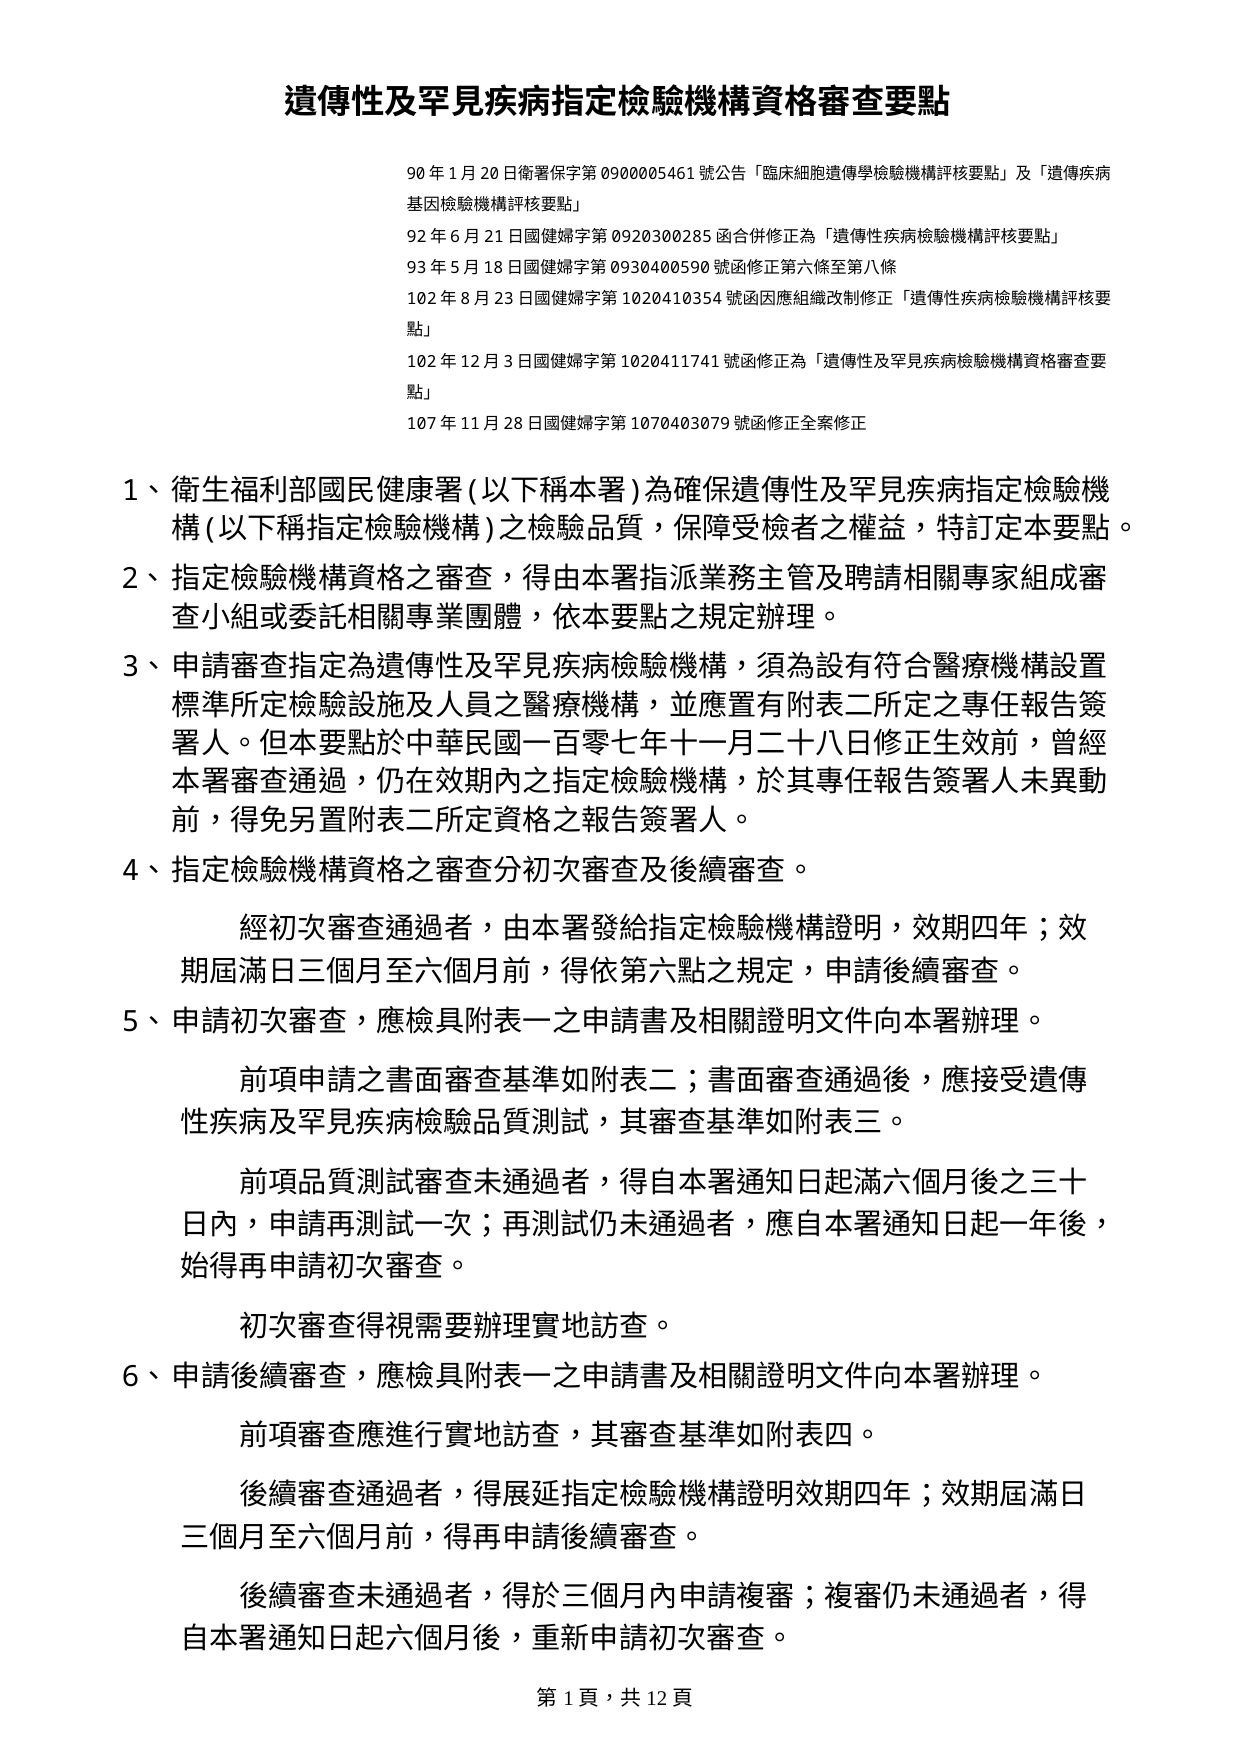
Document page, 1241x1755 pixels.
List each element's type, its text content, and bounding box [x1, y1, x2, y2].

text 102年12月3日國健婦字第1020411741號函修正為「遺傳性及罕見疾病檢驗機構資格審查要點」 [406, 342, 1128, 404]
text 93年5月18日國健婦字第0930400590號函修正第六條至第八條 [406, 248, 1128, 279]
text 前項審查應進行實地訪查，其審查基準如附表四。 [180, 1411, 1112, 1454]
text 92年6月21日國健婦字第0920300285函合併修正為「遺傳性疾病檢驗機構評核要點」 [406, 217, 1128, 248]
text 前項品質測試審查未通過者，得自本署通知日起滿六個月後之三十日內，申請再測試一次；再測試仍未通過者，應自本署通知日起一年後，始得再申請初次審查。 [180, 1158, 1112, 1285]
list 指定檢驗機構資格之審查，得由本署指派業務主管及聘請相關專家組成審查小組或委託相關專業團體，依本要點之規定辦理。 [122, 558, 1128, 635]
text 經初次審查通過者，由本署發給指定檢驗機構證明，效期四年；效期屆滿日三個月至六個月前，得依第六點之規定，申請後續審查。 [180, 905, 1112, 989]
list 申請後續審查，應檢具附表一之申請書及相關證明文件向本署辦理。 [122, 1356, 1128, 1394]
text 102年8月23日國健婦字第1020410354號函因應組織改制修正「遺傳性疾病檢驗機構評核要點」 [406, 279, 1128, 342]
list 申請初次審查，應檢具附表一之申請書及相關證明文件向本署辦理。 [122, 1001, 1128, 1039]
list 衛生福利部國民健康署(以下稱本署)為確保遺傳性及罕見疾病指定檢驗機構(以下稱指定檢驗機構)之檢驗品質，保障受檢者之權益，特訂定本要點。 [122, 470, 1128, 547]
text 後續審查通過者，得展延指定檢驗機構證明效期四年；效期屆滿日三個月至六個月前，得再申請後續審查。 [180, 1471, 1112, 1556]
text 後續審查未通過者，得於三個月內申請複審；複審仍未通過者，得自本署通知日起六個月後，重新申請初次審查。 [180, 1573, 1112, 1657]
text 107年11月28日國健婦字第1070403079號函修正全案修正 [406, 404, 1128, 436]
text 前項申請之書面審查基準如附表二；書面審查通過後，應接受遺傳性疾病及罕見疾病檢驗品質測試，其審查基準如附表三。 [180, 1056, 1112, 1141]
text 初次審查得視需要辦理實地訪查。 [180, 1302, 1112, 1344]
text 90年1月20日衛署保字第0900005461號公告「臨床細胞遺傳學檢驗機構評核要點」及「遺傳疾病 基因檢驗機構評核要點」 [406, 154, 1128, 217]
text 遺傳性及罕見疾病指定檢驗機構資格審查要點 [106, 75, 1128, 123]
list 指定檢驗機構資格之審查分初次審查及後續審查。 [122, 849, 1128, 888]
list 申請審查指定為遺傳性及罕見疾病檢驗機構，須為設有符合醫療機構設置標準所定檢驗設施及人員之醫療機構，並應置有附表二所定之專任報告簽署人。但本要點於中華民國一百零七年十一月二十八日修正生效前，曾經本署審查通過，仍在效期內之指定檢驗機構，於其專任報告簽署人未異動前，得免另置附表二所定資格之報告簽署人。 [122, 646, 1128, 838]
